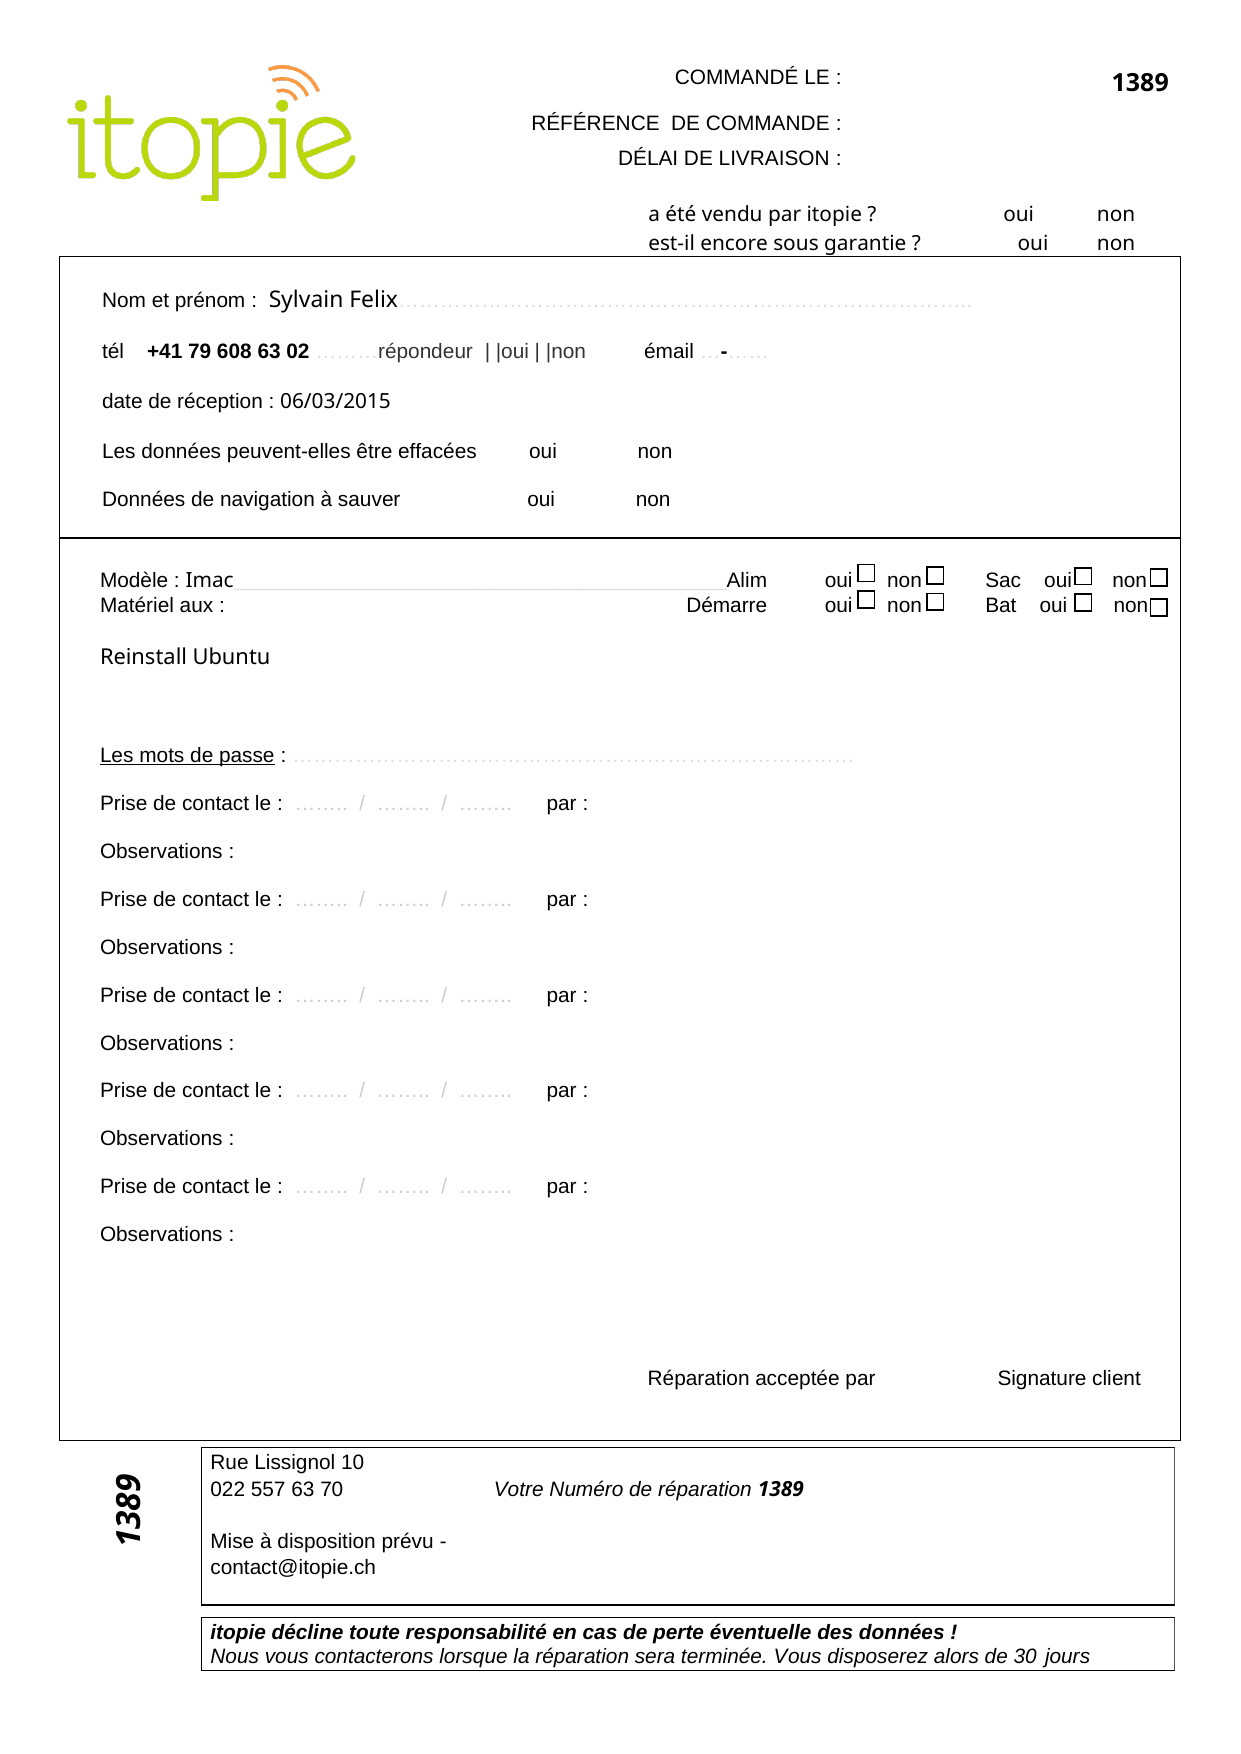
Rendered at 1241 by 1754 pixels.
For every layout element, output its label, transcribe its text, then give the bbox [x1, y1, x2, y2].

text Les mots de passe : ……………………………………………………………………… [60, 740, 1180, 767]
text Matériel aux : Démarre oui non Bat oui non [60, 590, 1180, 617]
table_header Rue Lissignol 10 022 557 63 70 Votre Numéro de réparation 1389 Mise à disposition prévu - contact@itopie.ch [195, 1441, 1180, 1611]
table_header COMMANDÉ LE : [490, 59, 847, 104]
text date de réception : 06/03/2015 [60, 383, 1180, 415]
table_cell DÉLAI DE LIVRAISON : [490, 140, 847, 175]
table_cell RÉFÉRENCE DE COMMANDE : [490, 105, 847, 140]
text Nom et prénom : Sylvain Felix……………………………………………………………………….. [60, 280, 1180, 314]
text Prise de contact le : …….. / …….. / …….. par : [60, 1171, 1180, 1198]
text tél +41 79 608 63 02 ………répondeur | |oui | |non émail …-…… [60, 335, 1180, 362]
picture [67, 65, 356, 201]
text Prise de contact le : …….. / …….. / …….. par : [60, 1075, 1180, 1102]
text Observations : [60, 931, 1180, 958]
text Observations : [60, 1027, 1180, 1054]
text Modèle : Imac Alim oui non Sac oui non [948, 562, 1180, 590]
text Prise de contact le : …….. / …….. / …….. par : [60, 883, 1180, 911]
text a été vendu par itopie ? oui non [59, 199, 1181, 228]
table_header 1389 [59, 1441, 195, 1677]
text Observations : [60, 1123, 1180, 1150]
text est-il encore sous garantie ? oui non [59, 228, 1181, 256]
table_cell [847, 140, 1180, 175]
text Observations : [60, 836, 1180, 863]
text Prise de contact le : …….. / …….. / …….. par : [60, 979, 1180, 1006]
table_cell [847, 105, 1180, 140]
text Prise de contact le : …….. / …….. / …….. par : [60, 788, 1180, 815]
text Les données peuvent-elles être effacées oui non [60, 436, 1180, 463]
table_header 1389 [847, 59, 1180, 104]
table_cell itopie décline toute responsabilité en cas de perte éventuelle des données ! Nous vous contacterons lorsque la réparation sera terminée. Vous disposerez alors de 30 jours [195, 1611, 1180, 1677]
text Modèle : Imac Alim oui non Sac oui non [879, 562, 925, 590]
text Modèle : Imac Alim oui non Sac oui non [60, 562, 856, 590]
text Données de navigation à sauver oui non [60, 484, 1180, 511]
text Observations : [60, 1219, 1180, 1246]
text Réparation acceptée par Signature client [60, 1363, 1180, 1390]
text Reinstall Ubuntu [60, 638, 1180, 671]
